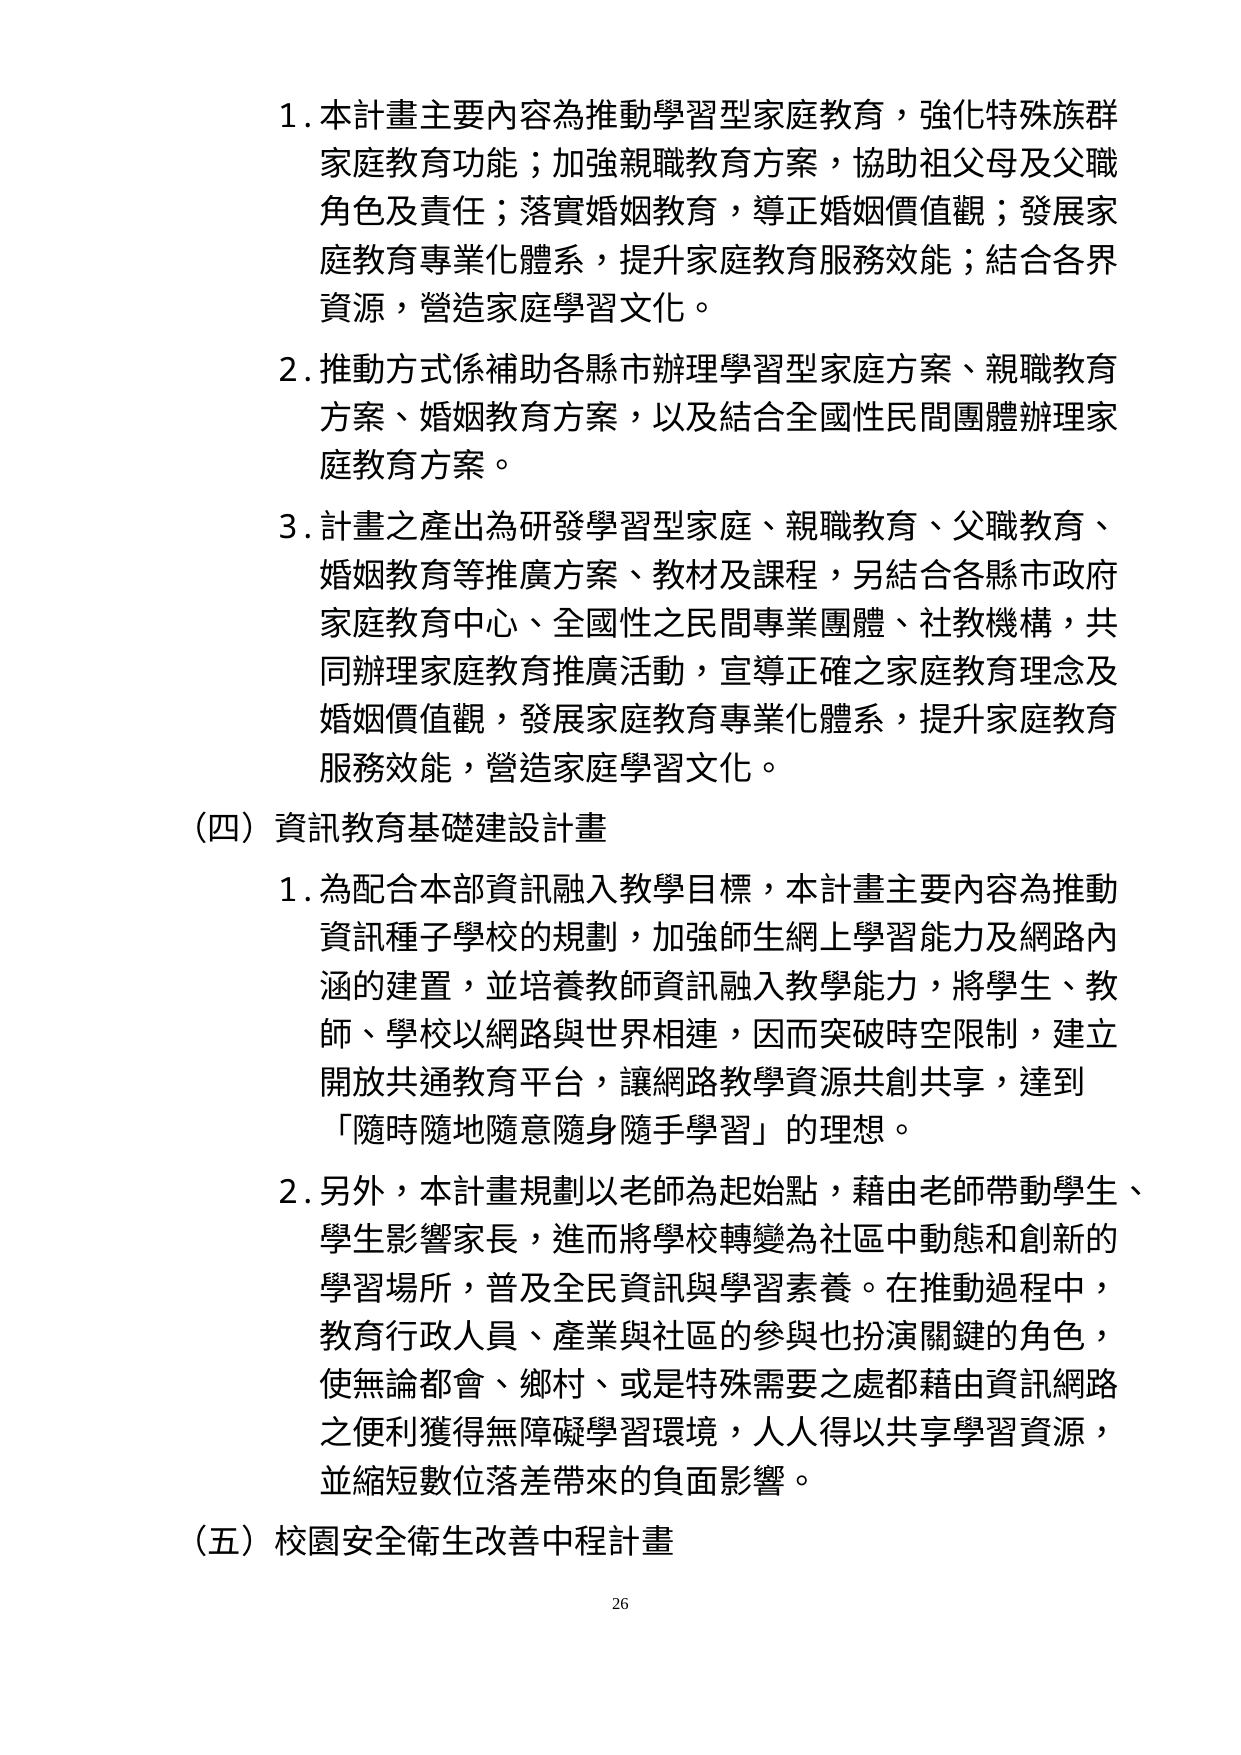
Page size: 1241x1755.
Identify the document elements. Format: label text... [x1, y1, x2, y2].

list 推動方式係補助各縣市辦理學習型家庭方案、親職教育方案、婚姻教育方案，以及結合全國性民間團體辦理家庭教育方案。 [278, 342, 1122, 487]
list 另外，本計畫規劃以老師為起始點，藉由老師帶動學生、學生影響家長，進而將學校轉變為社區中動態和創新的學習場所，普及全民資訊與學習素養。在推動過程中，教育行政人員、產業與社區的參與也扮演關鍵的角色，使無論都會、鄉村、或是特殊需要之處都藉由資訊網路之便利獲得無障礙學習環境，人人得以共享學習資源，並縮短數位落差帶來的負面影響。 [278, 1165, 1122, 1503]
list 為配合本部資訊融入教學目標，本計畫主要內容為推動資訊種子學校的規劃，加強師生網上學習能力及網路內涵的建置，並培養教師資訊融入教學能力，將學生、教師、學校以網路與世界相連，因而突破時空限制，建立開放共通教育平台，讓網路教學資源共創共享，達到「隨時隨地隨意隨身隨手學習」的理想。 [278, 863, 1122, 1152]
list 本計畫主要內容為推動學習型家庭教育，強化特殊族群家庭教育功能；加強親職教育方案，協助祖父母及父職角色及責任；落實婚姻教育，導正婚姻價值觀；發展家庭教育專業化體系，提升家庭教育服務效能；結合各界資源，營造家庭學習文化。 [278, 89, 1122, 330]
list 計畫之產出為研發學習型家庭、親職教育、父職教育、婚姻教育等推廣方案、教材及課程，另結合各縣市政府家庭教育中心、全國性之民間專業團體、社教機構，共同辦理家庭教育推廣活動，宣導正確之家庭教育理念及婚姻價值觀，發展家庭教育專業化體系，提升家庭教育服務效能，營造家庭學習文化。 [278, 500, 1122, 789]
text （五）校園安全衛生改善中程計畫 [118, 1515, 1122, 1563]
text （四）資訊教育基礎建設計畫 [118, 802, 1122, 850]
